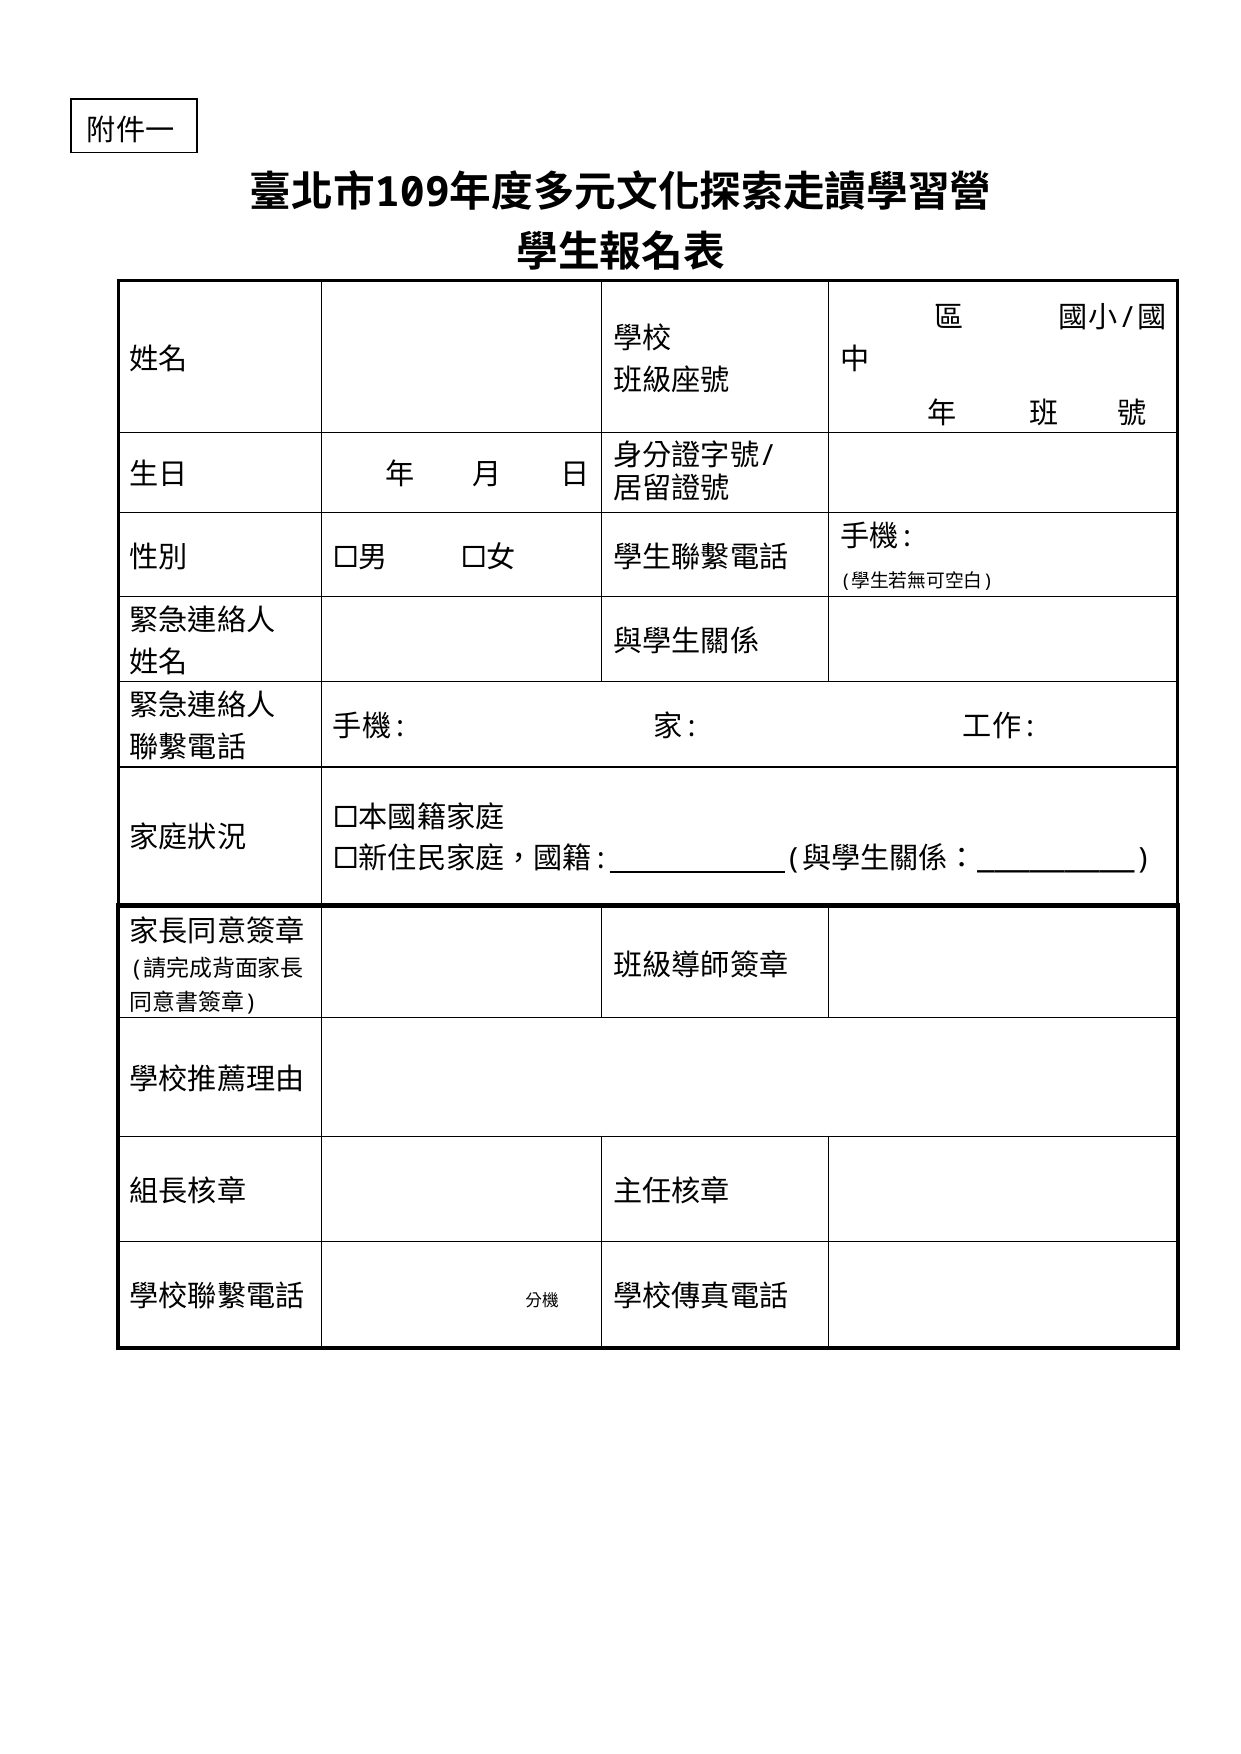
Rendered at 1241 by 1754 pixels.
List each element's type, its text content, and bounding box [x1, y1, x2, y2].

table_header 區 國小/國中 年 班 號 [829, 282, 1176, 432]
table_cell 班級導師簽章 [602, 908, 828, 1017]
table_cell 身分證字號/ 居留證號 [602, 433, 828, 512]
table_cell 家庭狀況 [120, 768, 321, 903]
table_cell 男 女 [322, 513, 601, 596]
table_cell 學校聯繫電話 [120, 1242, 321, 1346]
table_cell 組長核章 [120, 1137, 321, 1241]
table_cell [829, 908, 1176, 1017]
text 學生報名表 [132, 218, 1108, 279]
text 臺北市109年度多元文化探索走讀學習營 [132, 158, 1108, 218]
table_cell 緊急連絡人 聯繫電話 [120, 682, 321, 766]
table_cell 緊急連絡人 姓名 [120, 597, 321, 681]
table_header 姓名 [120, 282, 321, 432]
table_cell 本國籍家庭 新住民家庭，國籍: (與學生關係：_________) [322, 768, 1176, 903]
table_cell [322, 597, 601, 681]
text [72, 100, 196, 152]
text 附件一 [87, 107, 181, 144]
table_cell [829, 597, 1176, 681]
table_cell [322, 908, 601, 1017]
table_header 學校 班級座號 [602, 282, 828, 432]
table_header [322, 282, 601, 432]
table_cell [322, 1137, 601, 1241]
table_cell 分機 [322, 1242, 601, 1346]
table_cell 與學生關係 [602, 597, 828, 681]
table_cell 學生聯繫電話 [602, 513, 828, 596]
table_cell 手機: 家: 工作: [322, 682, 1176, 766]
table_cell 主任核章 [602, 1137, 828, 1241]
table_cell 學校推薦理由 [120, 1018, 321, 1136]
table_cell 性別 [120, 513, 321, 596]
table_cell 學校傳真電話 [602, 1242, 828, 1346]
table_cell [829, 433, 1176, 512]
table_cell 年 月 日 [322, 433, 601, 512]
table_cell 手機: (學生若無可空白) [829, 513, 1176, 596]
table_cell [829, 1242, 1176, 1346]
table_cell 生日 [120, 433, 321, 512]
table_cell [322, 1018, 1176, 1136]
table_cell [829, 1137, 1176, 1241]
table_cell 家長同意簽章 (請完成背面家長同意書簽章) [120, 908, 321, 1017]
